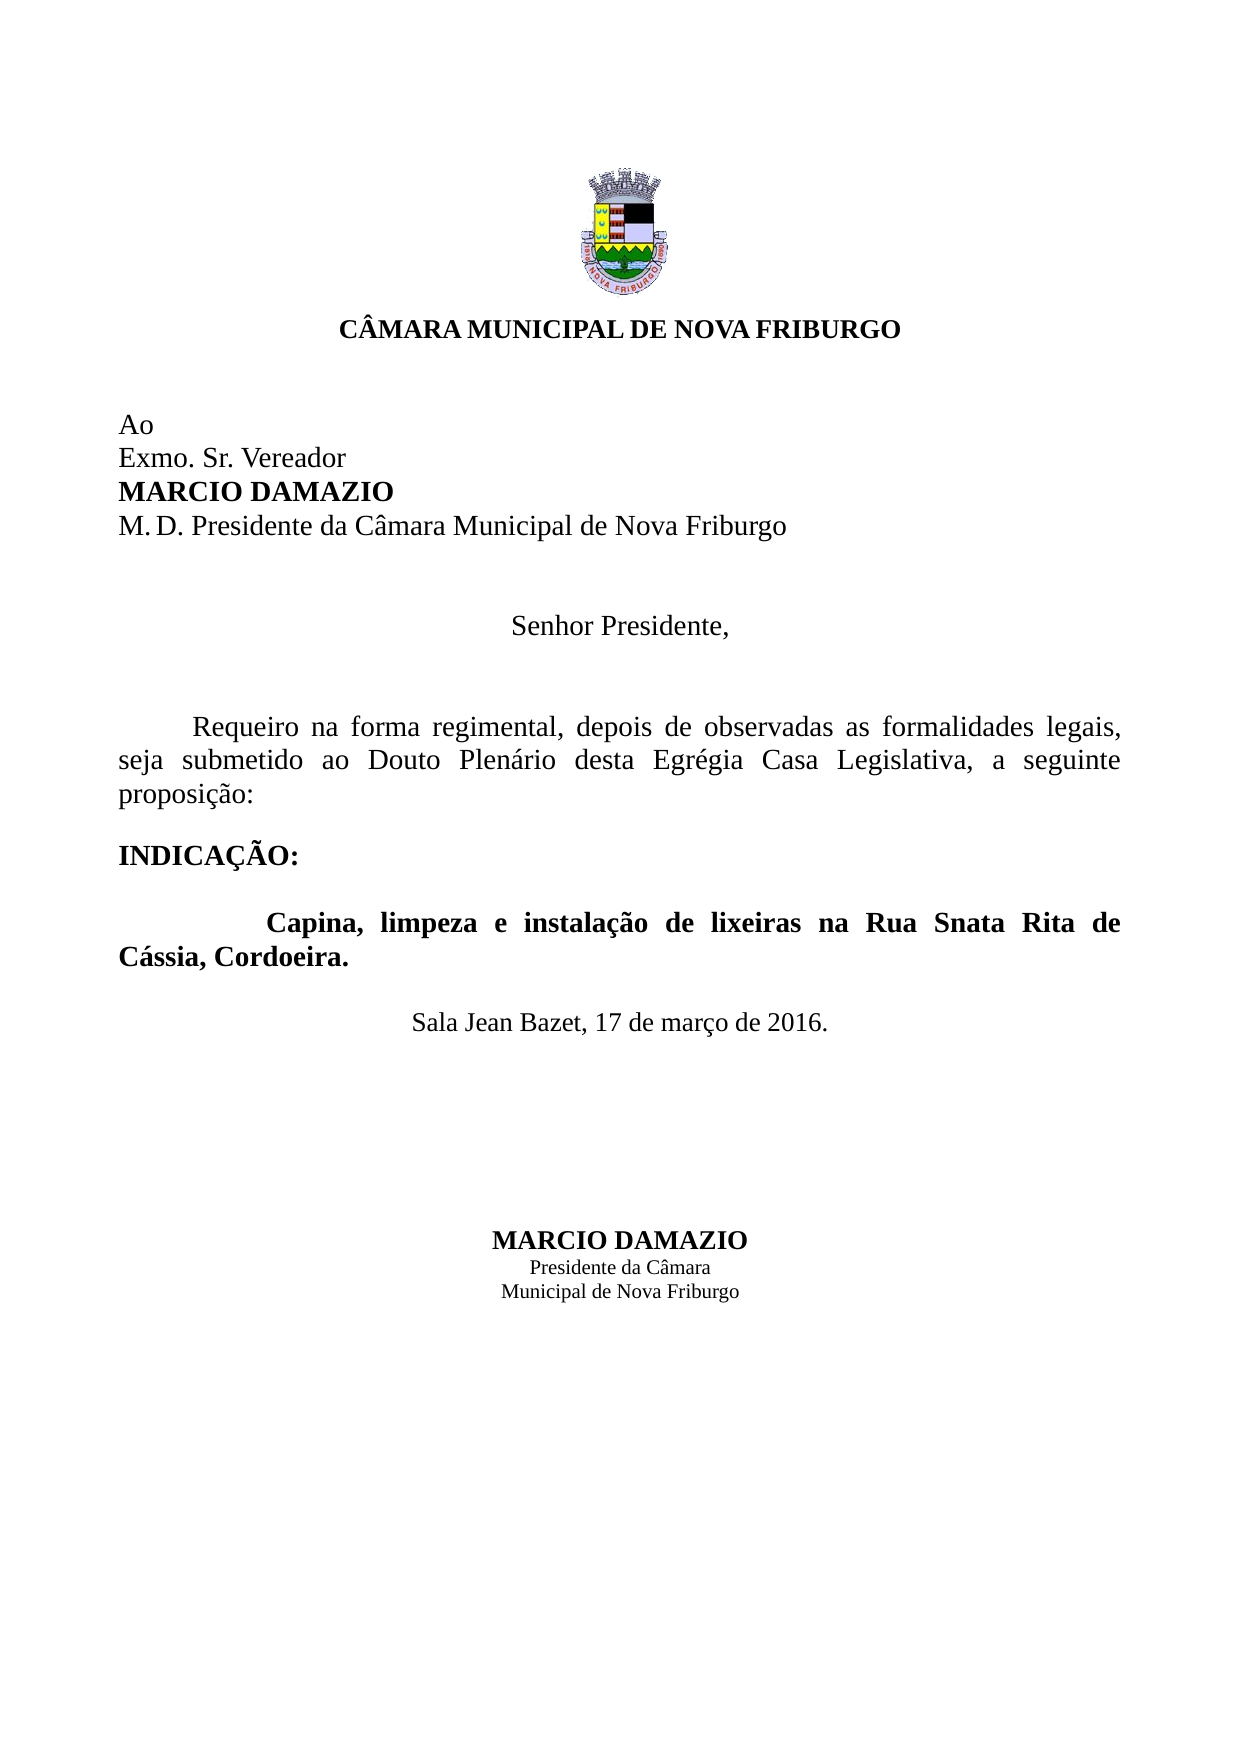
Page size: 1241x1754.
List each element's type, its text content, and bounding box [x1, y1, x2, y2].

text Municipal de Nova Friburgo [118, 1279, 1122, 1303]
text Requeiro na forma regimental, depois de observadas as formalidades legais, seja submetido ao Douto Plenário desta Egrégia Casa Legislativa, a seguinte proposição: [118, 709, 1122, 809]
text Sala Jean Bazet, 17 de março de 2016. [118, 1006, 1122, 1037]
list D. Presidente da Câmara Municipal de Nova Friburgo [118, 508, 1122, 541]
text Capina, limpeza e instalação de lixeiras na Rua Snata Rita de Cássia, Cordoeira. [118, 905, 1122, 972]
text INDICAÇÃO: [118, 838, 1122, 872]
text MARCIO DAMAZIO [118, 474, 1122, 508]
text Senhor Presidente, [118, 608, 1122, 642]
text Ao [118, 407, 1122, 441]
text MARCIO DAMAZIO [118, 1224, 1122, 1255]
text Exmo. Sr. Vereador [118, 441, 1122, 474]
text Presidente da Câmara [118, 1255, 1122, 1279]
picture [566, 156, 674, 305]
text CÂMARA MUNICIPAL DE NOVA FRIBURGO [118, 313, 1122, 344]
